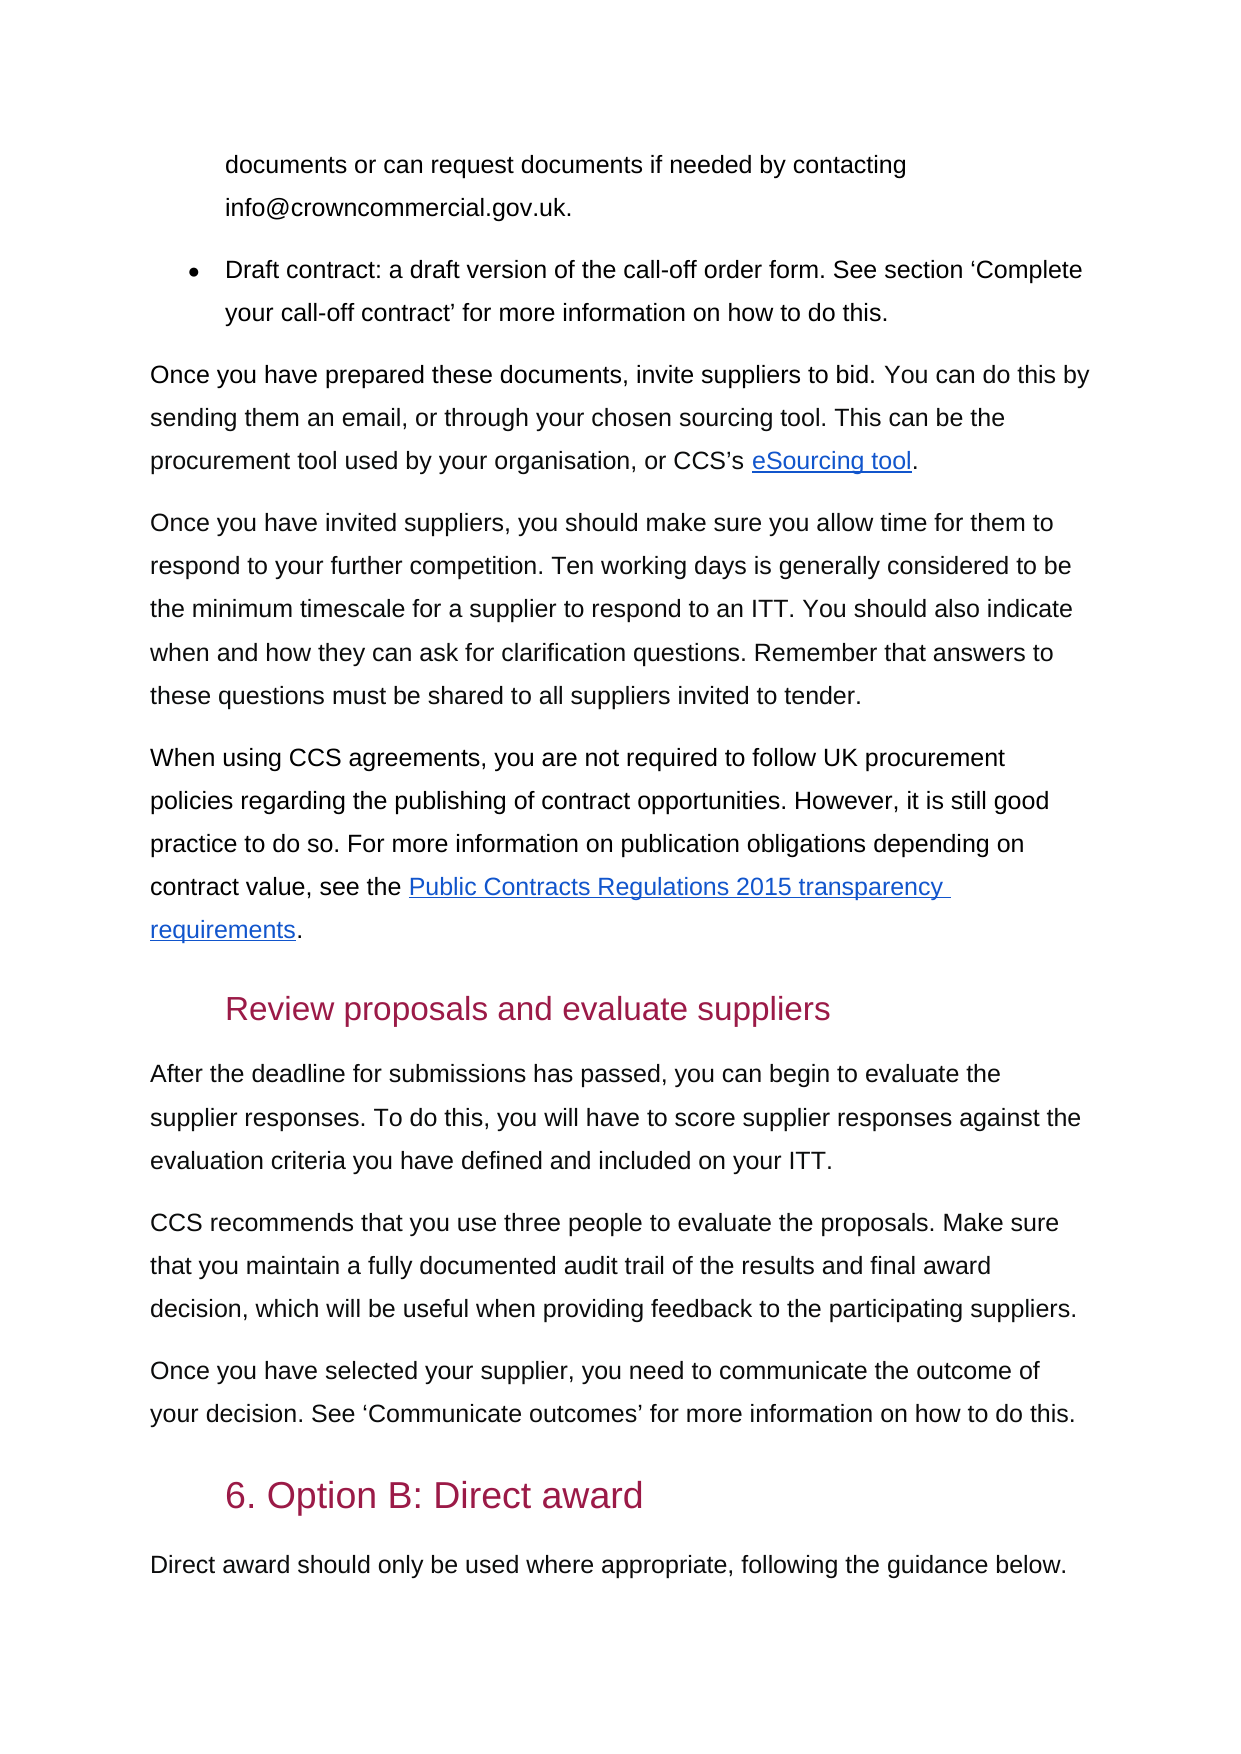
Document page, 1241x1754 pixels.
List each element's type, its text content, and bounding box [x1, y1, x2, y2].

text After the deadline for submissions has passed, you can begin to evaluate the supplier responses. To do this, you will have to score supplier responses against the evaluation criteria you have defined and included on your ITT. [150, 1059, 1090, 1174]
text Once you have invited suppliers, you should make sure you allow time for them to respond to your further competition. Ten working days is generally considered to be the minimum timescale for a supplier to respond to an ITT. You should also indicate when and how they can ask for clarification questions. Remember that answers to these questions must be shared to all suppliers invited to tender. [150, 508, 1090, 709]
subtitle 6. Option B: Direct award [150, 1473, 1090, 1516]
text Once you have selected your supplier, you need to communicate the outcome of your decision. See ‘Communicate outcomes’ for more information on how to do this. [150, 1356, 1090, 1428]
text Direct award should only be used where appropriate, following the guidance below. [150, 1550, 1090, 1579]
list documents or can request documents if needed by contacting info@crowncommercial.gov.uk. [187, 150, 1090, 222]
text When using CCS agreements, you are not required to follow UK procurement policies regarding the publishing of contract opportunities. However, it is still good practice to do so. For more information on publication obligations depending on contract value, see the Public Contracts Regulations 2015 transparency requirements. [150, 742, 1090, 944]
text CCS recommends that you use three people to evaluate the proposals. Make sure that you maintain a fully documented audit trail of the results and final award decision, which will be useful when providing feedback to the participating suppliers. [150, 1208, 1090, 1323]
list Draft contract: a draft version of the call-off order form. See section ‘Complete your call-off contract’ for more information on how to do this. [187, 255, 1090, 327]
subtitle Review proposals and evaluate suppliers [150, 989, 1090, 1028]
text Once you have prepared these documents, invite suppliers to bid. You can do this by sending them an email, or through your chosen sourcing tool. This can be the procurement tool used by your organisation, or CCS’s eSourcing tool. [150, 360, 1090, 475]
